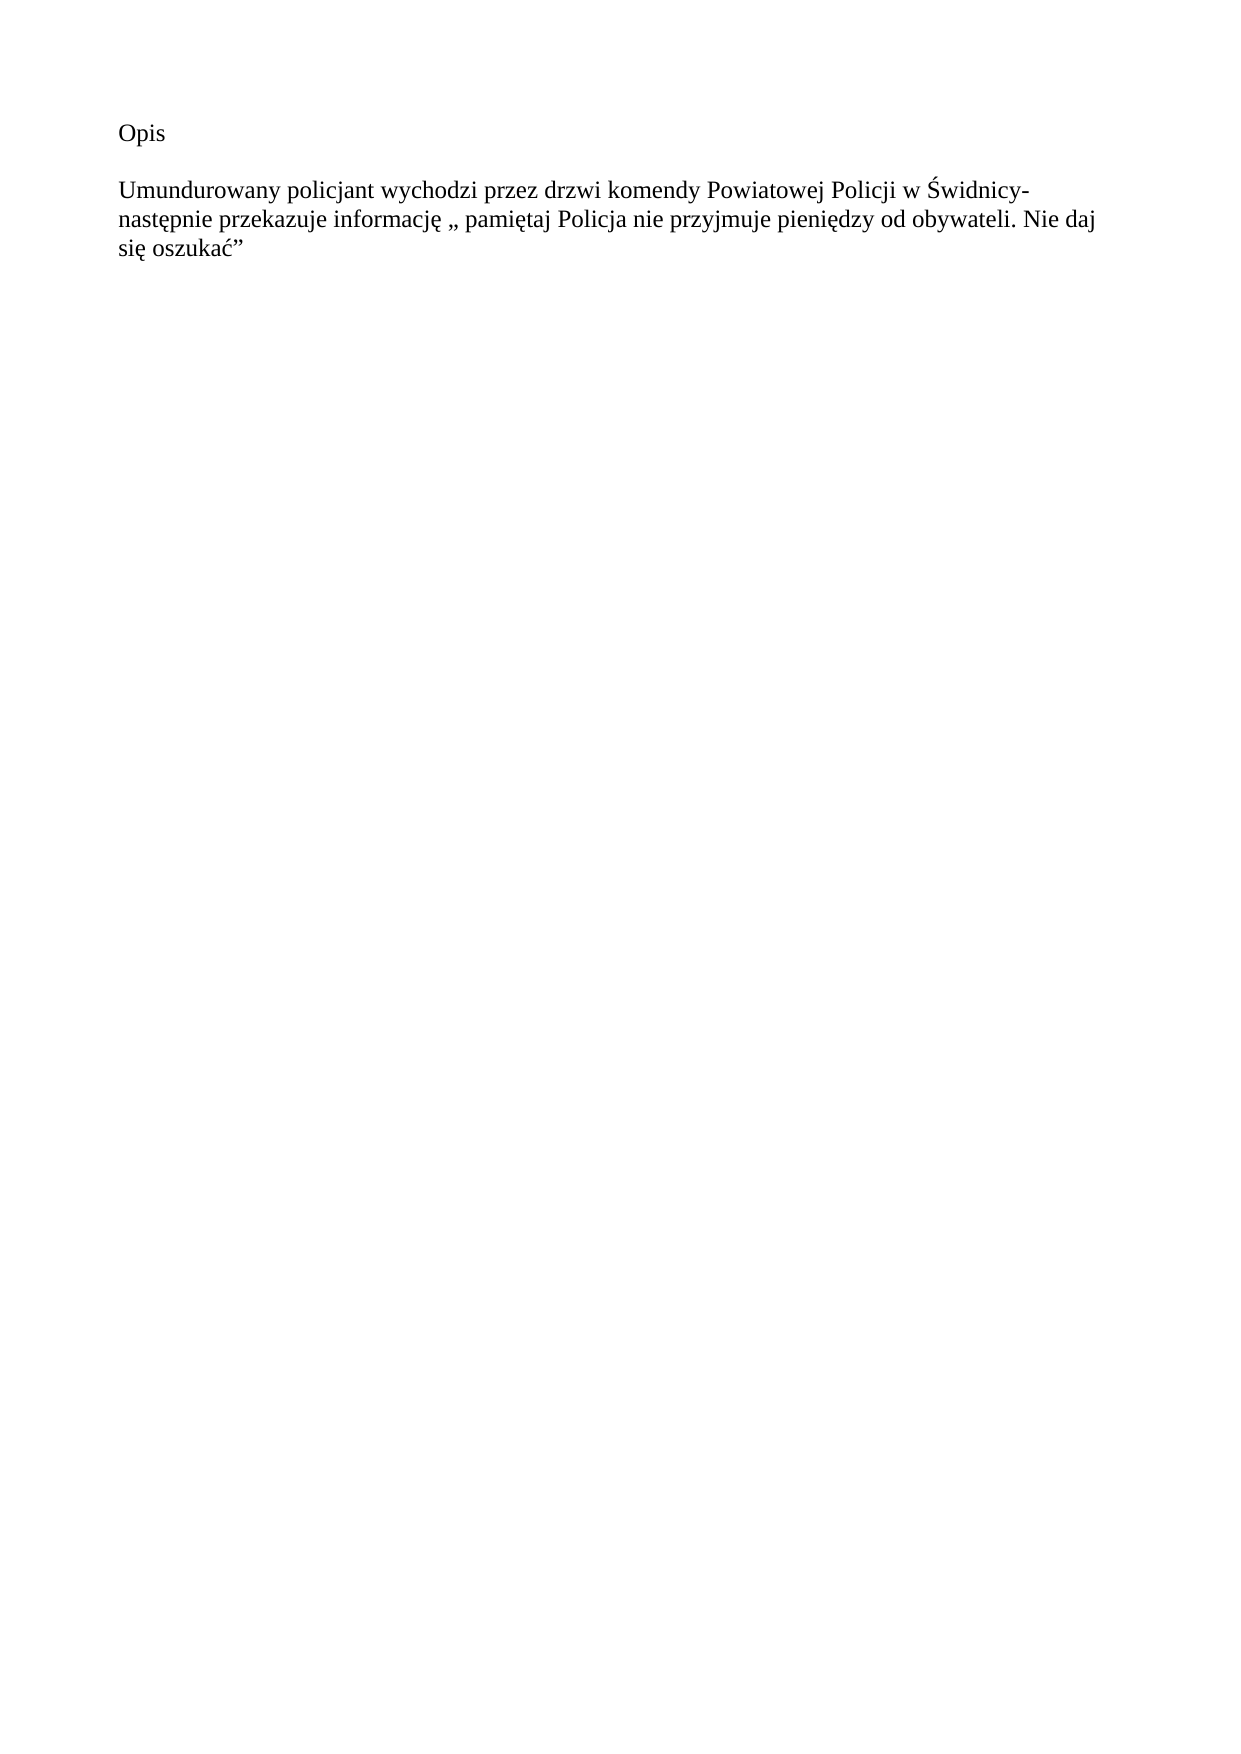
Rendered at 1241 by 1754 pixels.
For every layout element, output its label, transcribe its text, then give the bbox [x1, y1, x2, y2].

text Opis [118, 118, 1122, 147]
text Umundurowany policjant wychodzi przez drzwi komendy Powiatowej Policji w Świdnicy- następnie przekazuje informację „ pamiętaj Policja nie przyjmuje pieniędzy od obywateli. Nie daj się oszukać” [118, 176, 1122, 262]
